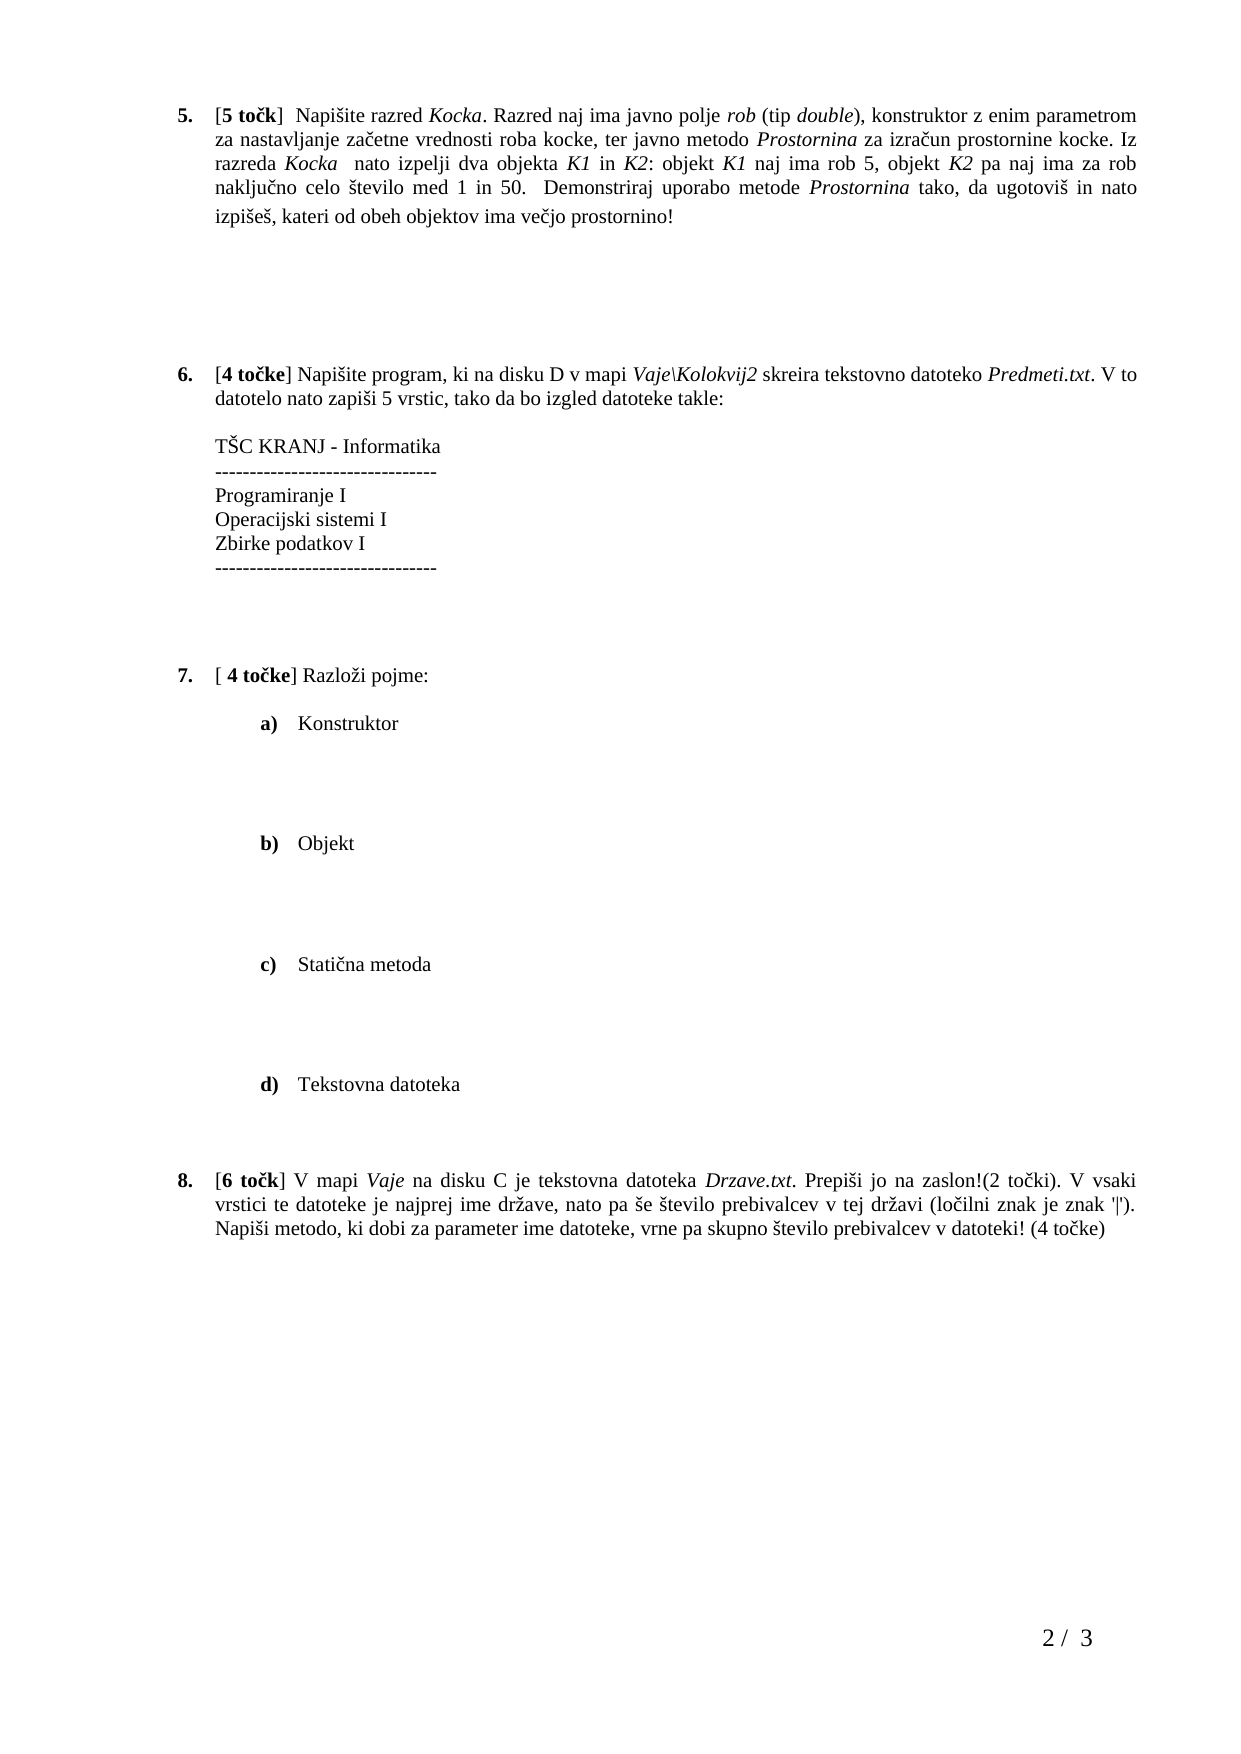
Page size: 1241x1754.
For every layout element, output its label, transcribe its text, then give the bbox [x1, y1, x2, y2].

list Statična metoda [260, 951, 1137, 976]
list [5 točk] Napišite razred Kocka. Razred naj ima javno polje rob (tip double), konstruktor z enim parametrom za nastavljanje začetne vrednosti roba kocke, ter javno metodo Prostornina za izračun prostornine kocke. Iz razreda Kocka nato izpelji dva objekta K1 in K2: objekt K1 naj ima rob 5, objekt K2 pa naj ima za rob naključno celo število med 1 in 50. Demonstriraj uporabo metode Prostornina tako, da ugotoviš in nato izpišeš, kateri od obeh objektov ima večjo prostornino! [177, 103, 1137, 230]
list Tekstovna datoteka [260, 1072, 1137, 1096]
list [6 točk] V mapi Vaje na disku C je tekstovna datoteka Drzave.txt. Prepiši jo na zaslon!(2 točki). V vsaki vrstici te datoteke je najprej ime države, nato pa še število prebivalcev v tej državi (ločilni znak je znak '|'). Napiši metodo, ki dobi za parameter ime datoteke, vrne pa skupno število prebivalcev v datoteki! (4 točke) [177, 1168, 1137, 1240]
text Programiranje I [215, 483, 1137, 507]
text -------------------------------- [215, 555, 1137, 579]
list Objekt [260, 831, 1137, 855]
text TŠC KRANJ - Informatika [215, 434, 1137, 458]
list [4 točke] Napišite program, ki na disku D v mapi Vaje\Kolokvij2 skreira tekstovno datoteko Predmeti.txt. V to datotelo nato zapiši 5 vrstic, tako da bo izgled datoteke takle: [177, 362, 1137, 410]
text Zbirke podatkov I [215, 531, 1137, 555]
text Operacijski sistemi I [215, 507, 1137, 531]
text -------------------------------- [215, 458, 1137, 483]
list Konstruktor [260, 711, 1137, 735]
list [ 4 točke] Razloži pojme: [177, 663, 1137, 687]
